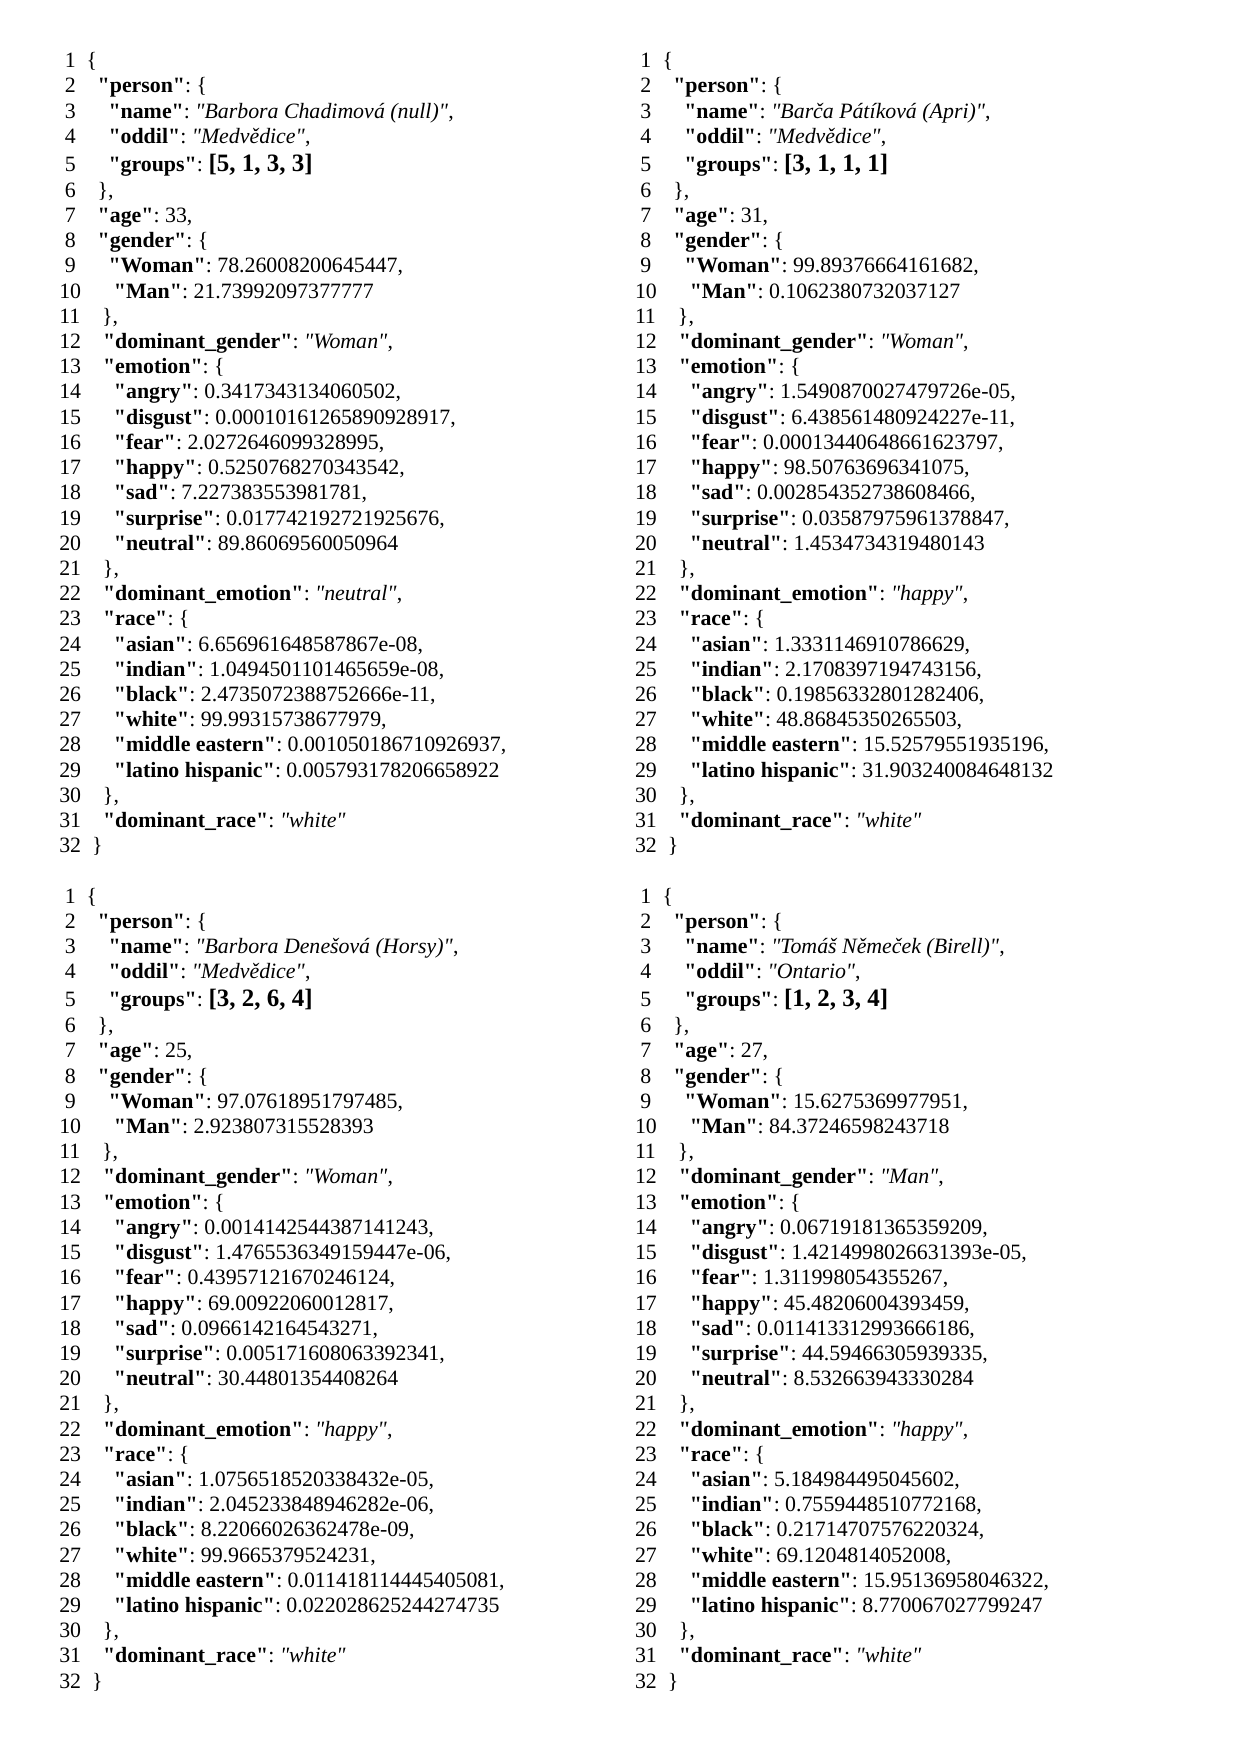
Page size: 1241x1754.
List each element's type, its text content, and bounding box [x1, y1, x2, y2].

text 23 "race": { [635, 1441, 1181, 1466]
text 1 { [59, 47, 605, 72]
text 26 "black": 0.19856332801282406, [635, 681, 1181, 706]
text 32 } [59, 832, 605, 857]
text 9 "Woman": 15.6275369977951, [635, 1088, 1181, 1113]
text 27 "white": 99.9665379524231, [59, 1542, 605, 1567]
text 19 "surprise": 0.017742192721925676, [59, 504, 605, 530]
text 1 { [635, 883, 1181, 908]
text 29 "latino hispanic": 31.903240084648132 [635, 757, 1181, 782]
text 8 "gender": { [59, 1063, 605, 1088]
text 6 }, [59, 177, 605, 202]
text 24 "asian": 6.656961648587867e-08, [59, 631, 605, 656]
text 26 "black": 2.4735072388752666e-11, [59, 681, 605, 706]
text 11 }, [635, 303, 1181, 328]
text 3 "name": "Barbora Denešová (Horsy)", [59, 933, 605, 958]
text 21 }, [59, 555, 605, 580]
text 2 "person": { [635, 908, 1181, 933]
text 19 "surprise": 44.59466305939335, [635, 1340, 1181, 1365]
text 15 "disgust": 0.00010161265890928917, [59, 404, 605, 429]
text 19 "surprise": 0.03587975961378847, [635, 504, 1181, 530]
text 32 } [59, 1668, 605, 1693]
text 12 "dominant_gender": "Man", [635, 1163, 1181, 1189]
text 22 "dominant_emotion": "happy", [59, 1416, 605, 1441]
text 17 "happy": 45.48206004393459, [635, 1289, 1181, 1315]
text 10 "Man": 0.1062380732037127 [635, 278, 1181, 303]
text 3 "name": "Tomáš Němeček (Birell)", [635, 933, 1181, 958]
text 9 "Woman": 97.07618951797485, [59, 1088, 605, 1113]
text 21 }, [635, 555, 1181, 580]
text 22 "dominant_emotion": "happy", [635, 580, 1181, 605]
text 27 "white": 69.1204814052008, [635, 1542, 1181, 1567]
text 4 "oddil": "Medvědice", [59, 123, 605, 148]
text 4 "oddil": "Medvědice", [59, 958, 605, 983]
text 27 "white": 99.99315738677979, [59, 706, 605, 731]
text 20 "neutral": 30.44801354408264 [59, 1365, 605, 1390]
text 2 "person": { [59, 72, 605, 98]
text 11 }, [635, 1138, 1181, 1163]
text 25 "indian": 0.7559448510772168, [635, 1491, 1181, 1516]
text 30 }, [59, 1617, 605, 1642]
text 13 "emotion": { [635, 1189, 1181, 1214]
text 13 "emotion": { [59, 353, 605, 378]
text 16 "fear": 1.311998054355267, [635, 1264, 1181, 1289]
text 5 "groups": [5, 1, 3, 3] [59, 148, 605, 177]
text 2 "person": { [59, 908, 605, 933]
text 14 "angry": 0.06719181365359209, [635, 1214, 1181, 1239]
text 1 { [59, 883, 605, 908]
text 21 }, [59, 1390, 605, 1416]
text 14 "angry": 0.3417343134060502, [59, 378, 605, 404]
text 11 }, [59, 303, 605, 328]
text 2 "person": { [635, 72, 1181, 98]
text 25 "indian": 1.0494501101465659e-08, [59, 656, 605, 681]
text 16 "fear": 2.0272646099328995, [59, 429, 605, 454]
text 5 "groups": [3, 1, 1, 1] [635, 148, 1181, 177]
text 24 "asian": 1.0756518520338432e-05, [59, 1466, 605, 1491]
text 26 "black": 8.22066026362478e-09, [59, 1516, 605, 1542]
text 18 "sad": 0.0966142164543271, [59, 1315, 605, 1340]
text 30 }, [635, 1617, 1181, 1642]
text 12 "dominant_gender": "Woman", [59, 1163, 605, 1189]
text 28 "middle eastern": 0.001050186710926937, [59, 731, 605, 757]
text 32 } [635, 1668, 1181, 1693]
text 20 "neutral": 8.532663943330284 [635, 1365, 1181, 1390]
text 29 "latino hispanic": 0.022028625244274735 [59, 1592, 605, 1617]
text 14 "angry": 1.5490870027479726e-05, [635, 378, 1181, 404]
text 7 "age": 33, [59, 202, 605, 227]
text 23 "race": { [59, 605, 605, 631]
text 27 "white": 48.86845350265503, [635, 706, 1181, 731]
text 24 "asian": 1.3331146910786629, [635, 631, 1181, 656]
text 31 "dominant_race": "white" [59, 807, 605, 832]
text 22 "dominant_emotion": "happy", [635, 1416, 1181, 1441]
text 3 "name": "Barbora Chadimová (null)", [59, 98, 605, 123]
text 11 }, [59, 1138, 605, 1163]
text 15 "disgust": 1.4765536349159447e-06, [59, 1239, 605, 1264]
text 29 "latino hispanic": 0.005793178206658922 [59, 757, 605, 782]
text 30 }, [635, 782, 1181, 807]
text 5 "groups": [3, 2, 6, 4] [59, 983, 605, 1012]
text 13 "emotion": { [59, 1189, 605, 1214]
text 31 "dominant_race": "white" [59, 1642, 605, 1668]
text 18 "sad": 0.002854352738608466, [635, 479, 1181, 504]
text 17 "happy": 98.50763696341075, [635, 454, 1181, 479]
text 1 { [635, 47, 1181, 72]
text 8 "gender": { [635, 1063, 1181, 1088]
text 31 "dominant_race": "white" [635, 807, 1181, 832]
text 14 "angry": 0.0014142544387141243, [59, 1214, 605, 1239]
text 29 "latino hispanic": 8.770067027799247 [635, 1592, 1181, 1617]
text 9 "Woman": 99.89376664161682, [635, 252, 1181, 278]
text 28 "middle eastern": 0.011418114445405081, [59, 1567, 605, 1592]
text 10 "Man": 21.73992097377777 [59, 278, 605, 303]
text 4 "oddil": "Ontario", [635, 958, 1181, 983]
text 31 "dominant_race": "white" [635, 1642, 1181, 1668]
text 10 "Man": 84.37246598243718 [635, 1113, 1181, 1138]
text 12 "dominant_gender": "Woman", [635, 328, 1181, 353]
text 6 }, [59, 1012, 605, 1037]
text 12 "dominant_gender": "Woman", [59, 328, 605, 353]
text 10 "Man": 2.923807315528393 [59, 1113, 605, 1138]
text 21 }, [635, 1390, 1181, 1416]
text 18 "sad": 7.227383553981781, [59, 479, 605, 504]
text 23 "race": { [59, 1441, 605, 1466]
text 8 "gender": { [59, 227, 605, 252]
text 24 "asian": 5.184984495045602, [635, 1466, 1181, 1491]
text 7 "age": 25, [59, 1037, 605, 1063]
text 22 "dominant_emotion": "neutral", [59, 580, 605, 605]
text 26 "black": 0.21714707576220324, [635, 1516, 1181, 1542]
text 18 "sad": 0.011413312993666186, [635, 1315, 1181, 1340]
text 17 "happy": 0.5250768270343542, [59, 454, 605, 479]
text 30 }, [59, 782, 605, 807]
text 19 "surprise": 0.005171608063392341, [59, 1340, 605, 1365]
text 20 "neutral": 89.86069560050964 [59, 530, 605, 555]
text 8 "gender": { [635, 227, 1181, 252]
text 16 "fear": 0.43957121670246124, [59, 1264, 605, 1289]
text 25 "indian": 2.045233848946282e-06, [59, 1491, 605, 1516]
text 7 "age": 27, [635, 1037, 1181, 1063]
text 7 "age": 31, [635, 202, 1181, 227]
text 28 "middle eastern": 15.52579551935196, [635, 731, 1181, 757]
text 15 "disgust": 6.438561480924227e-11, [635, 404, 1181, 429]
text 9 "Woman": 78.26008200645447, [59, 252, 605, 278]
text 15 "disgust": 1.4214998026631393e-05, [635, 1239, 1181, 1264]
text 4 "oddil": "Medvědice", [635, 123, 1181, 148]
text 5 "groups": [1, 2, 3, 4] [635, 983, 1181, 1012]
text 3 "name": "Barča Pátíková (Apri)", [635, 98, 1181, 123]
text 17 "happy": 69.00922060012817, [59, 1289, 605, 1315]
text 16 "fear": 0.00013440648661623797, [635, 429, 1181, 454]
text 32 } [635, 832, 1181, 857]
text 28 "middle eastern": 15.95136958046322, [635, 1567, 1181, 1592]
text 6 }, [635, 1012, 1181, 1037]
text 25 "indian": 2.1708397194743156, [635, 656, 1181, 681]
text 13 "emotion": { [635, 353, 1181, 378]
text 23 "race": { [635, 605, 1181, 631]
text 20 "neutral": 1.4534734319480143 [635, 530, 1181, 555]
text 6 }, [635, 177, 1181, 202]
